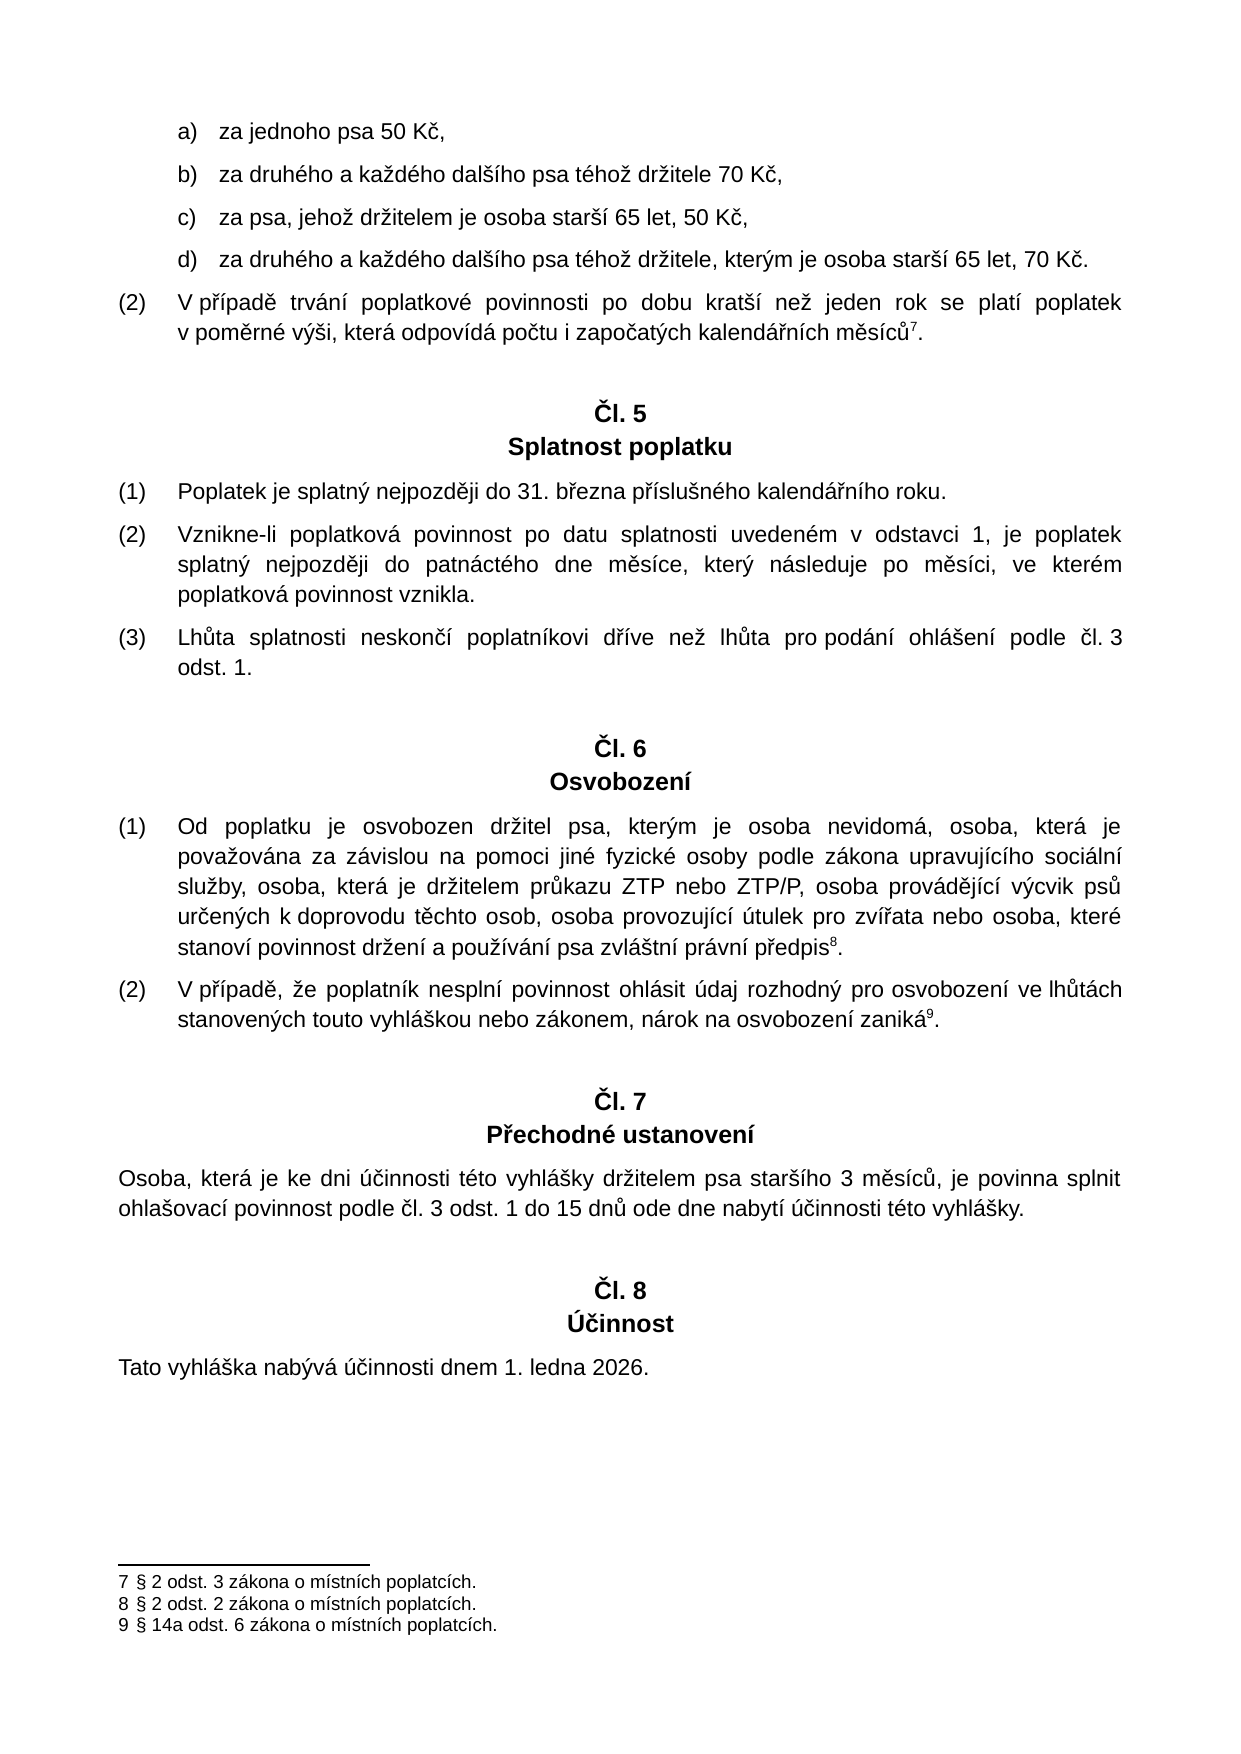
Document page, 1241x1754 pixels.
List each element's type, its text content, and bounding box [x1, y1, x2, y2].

subtitle Čl. 8 Účinnost [118, 1276, 1122, 1337]
list Vznikne-li poplatková povinnost po datu splatnosti uvedeném v odstavci 1, je poplatek splatný nejpozději do patnáctého dne měsíce, který následuje po měsíci, ve kterém poplatková povinnost vznikla. [118, 521, 1122, 607]
list § 2 odst. 3 zákona o místních poplatcích. [118, 1571, 1122, 1592]
list § 2 odst. 2 zákona o místních poplatcích. [118, 1592, 1122, 1614]
list za druhého a každého dalšího psa téhož držitele 70 Kč, [177, 161, 1122, 187]
text Tato vyhláška nabývá účinnosti dnem 1. ledna 2026. [118, 1354, 1122, 1381]
list V případě trvání poplatkové povinnosti po dobu kratší než jeden rok se platí poplatek v poměrné výši, která odpovídá počtu i započatých kalendářních měsíců. [118, 289, 1122, 346]
list za psa, jehož držitelem je osoba starší 65 let, 50 Kč, [177, 203, 1122, 230]
list Poplatek je splatný nejpozději do 31. března příslušného kalendářního roku. [118, 478, 1122, 504]
list § 14a odst. 6 zákona o místních poplatcích. [118, 1614, 1122, 1635]
text Osoba, která je ke dni účinnosti této vyhlášky držitelem psa staršího 3 měsíců, je povinna splnit ohlašovací povinnost podle čl. 3 odst. 1 do 15 dnů ode dne nabytí účinnosti této vyhlášky. [118, 1165, 1122, 1222]
list za druhého a každého dalšího psa téhož držitele, kterým je osoba starší 65 let, 70 Kč. [177, 246, 1122, 273]
list Lhůta splatnosti neskončí poplatníkovi dříve než lhůta pro podání ohlášení podle čl. 3 odst. 1. [118, 624, 1122, 680]
list Od poplatku je osvobozen držitel psa, kterým je osoba nevidomá, osoba, která je považována za závislou na pomoci jiné fyzické osoby podle zákona upravujícího sociální služby, osoba, která je držitelem průkazu ZTP nebo ZTP/P, osoba provádějící výcvik psů určených k doprovodu těchto osob, osoba provozující útulek pro zvířata nebo osoba, které stanoví povinnost držení a používání psa zvláštní právní předpis. [118, 813, 1122, 960]
list V případě, že poplatník nesplní povinnost ohlásit údaj rozhodný pro osvobození ve lhůtách stanovených touto vyhláškou nebo zákonem, nárok na osvobození zaniká. [118, 976, 1122, 1033]
list za jednoho psa 50 Kč, [177, 118, 1122, 144]
subtitle Čl. 5 Splatnost poplatku [118, 399, 1122, 461]
subtitle Čl. 6 Osvobození [118, 734, 1122, 796]
subtitle Čl. 7 Přechodné ustanovení [118, 1087, 1122, 1148]
